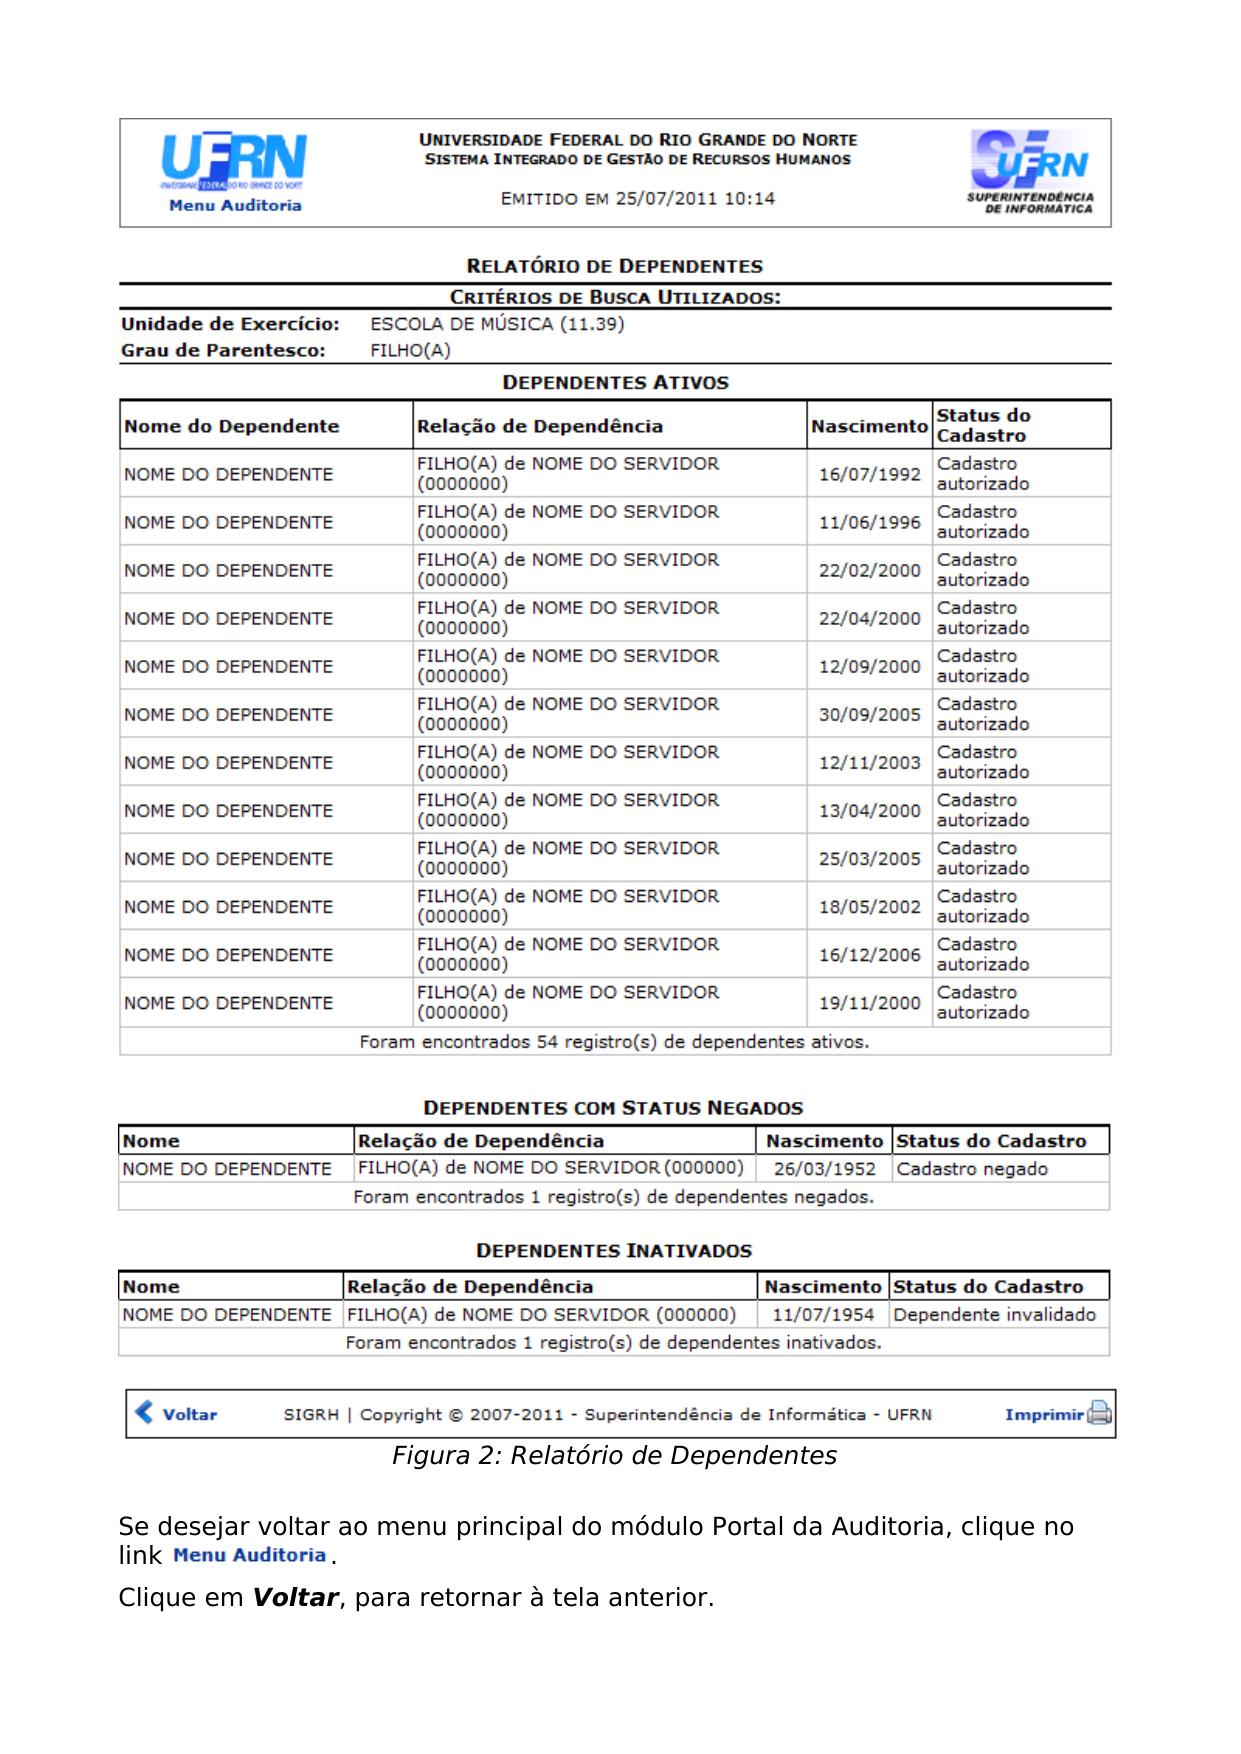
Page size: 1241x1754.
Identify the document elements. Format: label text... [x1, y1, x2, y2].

picture [118, 118, 1123, 1442]
text Figura 2: Relatório de Dependentes [118, 1442, 1122, 1470]
picture [170, 1542, 330, 1565]
text Clique em Voltar, para retornar à tela anterior. [118, 1583, 1122, 1612]
text Se desejar voltar ao menu principal do módulo Portal da Auditoria, clique no link . [118, 1512, 1122, 1570]
